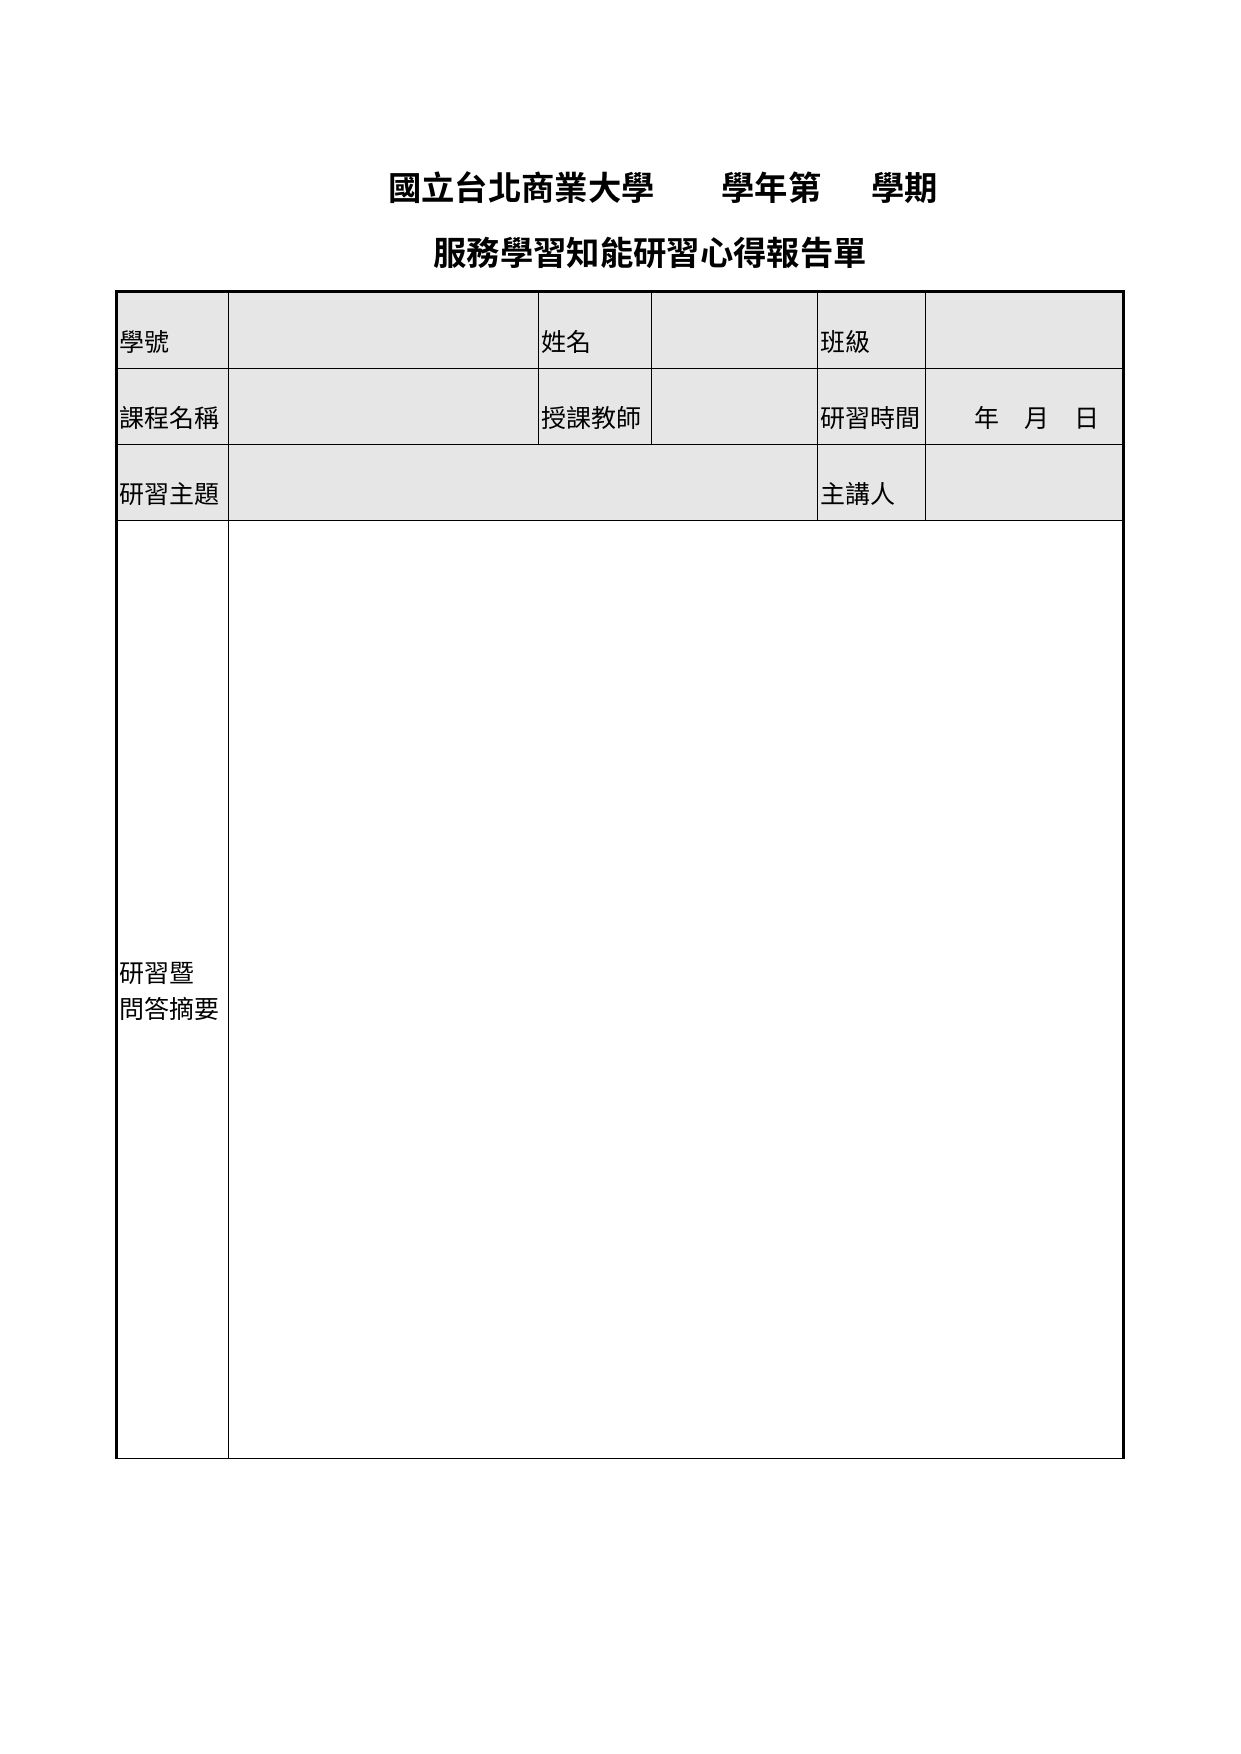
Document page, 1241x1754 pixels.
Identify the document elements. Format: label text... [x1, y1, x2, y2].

table_header [926, 293, 1122, 368]
table_header 姓名 [539, 293, 651, 368]
text 國立台北商業大學 學年第 學期 [145, 167, 950, 209]
table_header 學號 [118, 293, 228, 368]
table_cell [652, 369, 817, 444]
table_cell 研習時間 [818, 369, 925, 444]
table_cell [926, 445, 1122, 520]
table_cell 授課教師 [539, 369, 651, 444]
table_header [229, 293, 538, 368]
table_cell 主講人 [818, 445, 925, 520]
table_cell [229, 369, 538, 444]
table_cell 研習暨 問答摘要 [118, 521, 228, 1458]
table_header 班級 [818, 293, 925, 368]
table_cell 課程名稱 [118, 369, 228, 444]
table_cell 年 月 日 [926, 369, 1122, 444]
table_cell 研習主題 [118, 445, 228, 520]
table_header [652, 293, 817, 368]
table_cell [229, 521, 1122, 1458]
text 服務學習知能研習心得報告單 [145, 209, 950, 271]
table_cell [229, 445, 817, 520]
